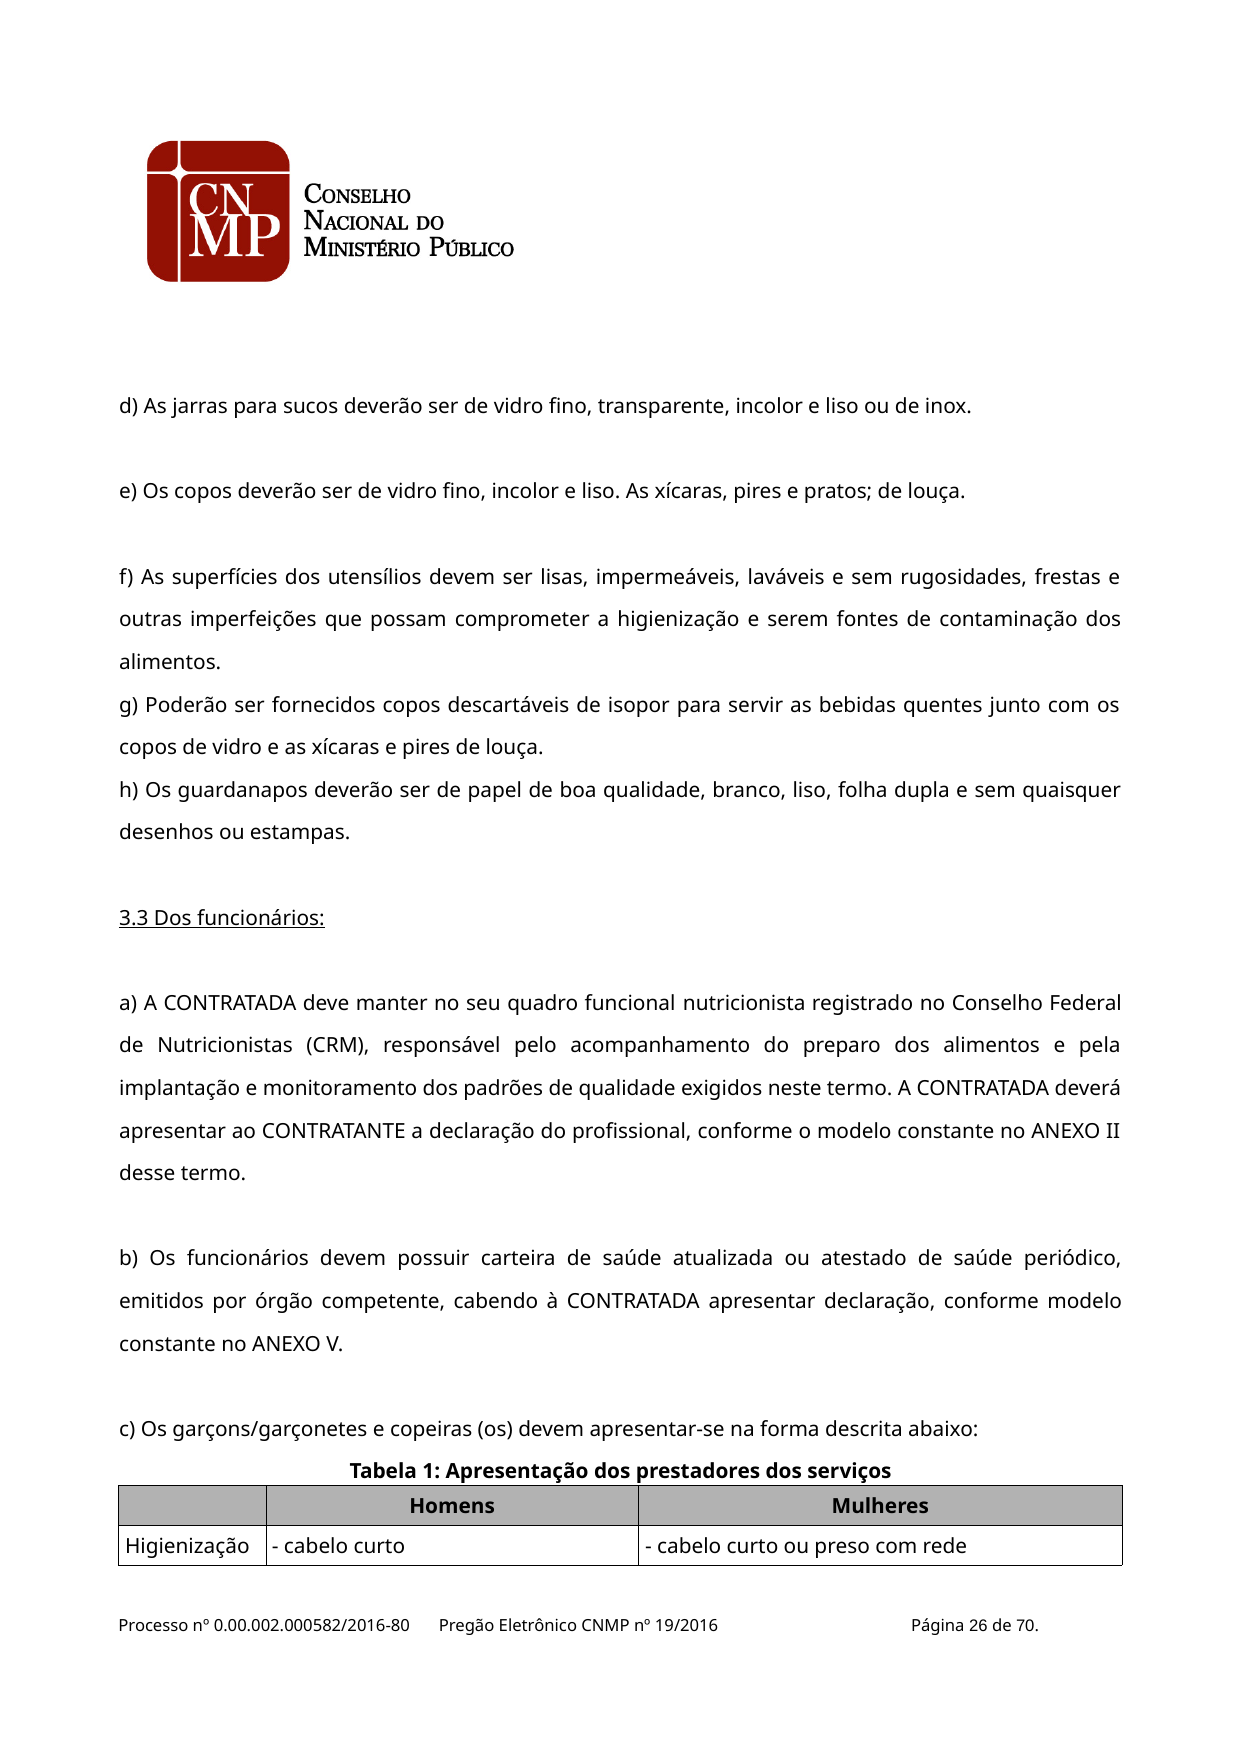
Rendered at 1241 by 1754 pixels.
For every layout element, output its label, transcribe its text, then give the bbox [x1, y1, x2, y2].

list 3.3 Dos funcionários: [119, 903, 1122, 931]
table_cell Higienização [119, 1526, 266, 1565]
table_header Homens [267, 1486, 638, 1525]
text f) As superfícies dos utensílios devem ser lisas, impermeáveis, laváveis e sem rugosidades, frestas e outras imperfeições que possam comprometer a higienização e serem fontes de contaminação dos alimentos. [119, 562, 1122, 676]
list h) Os guardanapos deverão ser de papel de boa qualidade, branco, liso, folha dupla e sem quaisquer desenhos ou estampas. [119, 775, 1122, 846]
list b) Os funcionários devem possuir carteira de saúde atualizada ou atestado de saúde periódico, emitidos por órgão competente, cabendo à CONTRATADA apresentar declaração, conforme modelo constante no ANEXO V. [119, 1243, 1122, 1357]
table_header Mulheres [639, 1486, 1122, 1525]
list a) A CONTRATADA deve manter no seu quadro funcional nutricionista registrado no Conselho Federal de Nutricionistas (CRM), responsável pelo acompanhamento do preparo dos alimentos e pela implantação e monitoramento dos padrões de qualidade exigidos neste termo. A CONTRATADA deverá apresentar ao CONTRATANTE a declaração do profissional, conforme o modelo constante no ANEXO II desse termo. [119, 988, 1122, 1187]
table_cell - cabelo curto ou preso com rede [639, 1526, 1122, 1565]
table_header [119, 1486, 266, 1525]
list d) As jarras para sucos deverão ser de vidro fino, transparente, incolor e liso ou de inox. [119, 391, 1122, 420]
list e) Os copos deverão ser de vidro fino, incolor e liso. As xícaras, pires e pratos; de louça. [119, 477, 1122, 505]
list g) Poderão ser fornecidos copos descartáveis de isopor para servir as bebidas quentes junto com os copos de vidro e as xícaras e pires de louça. [119, 690, 1122, 761]
table_cell - cabelo curto [267, 1526, 638, 1565]
picture [122, 118, 530, 304]
list Tabela 1: Apresentação dos prestadores dos serviços [119, 1457, 1122, 1485]
list c) Os garçons/garçonetes e copeiras (os) devem apresentar-se na forma descrita abaixo: [119, 1414, 1122, 1442]
